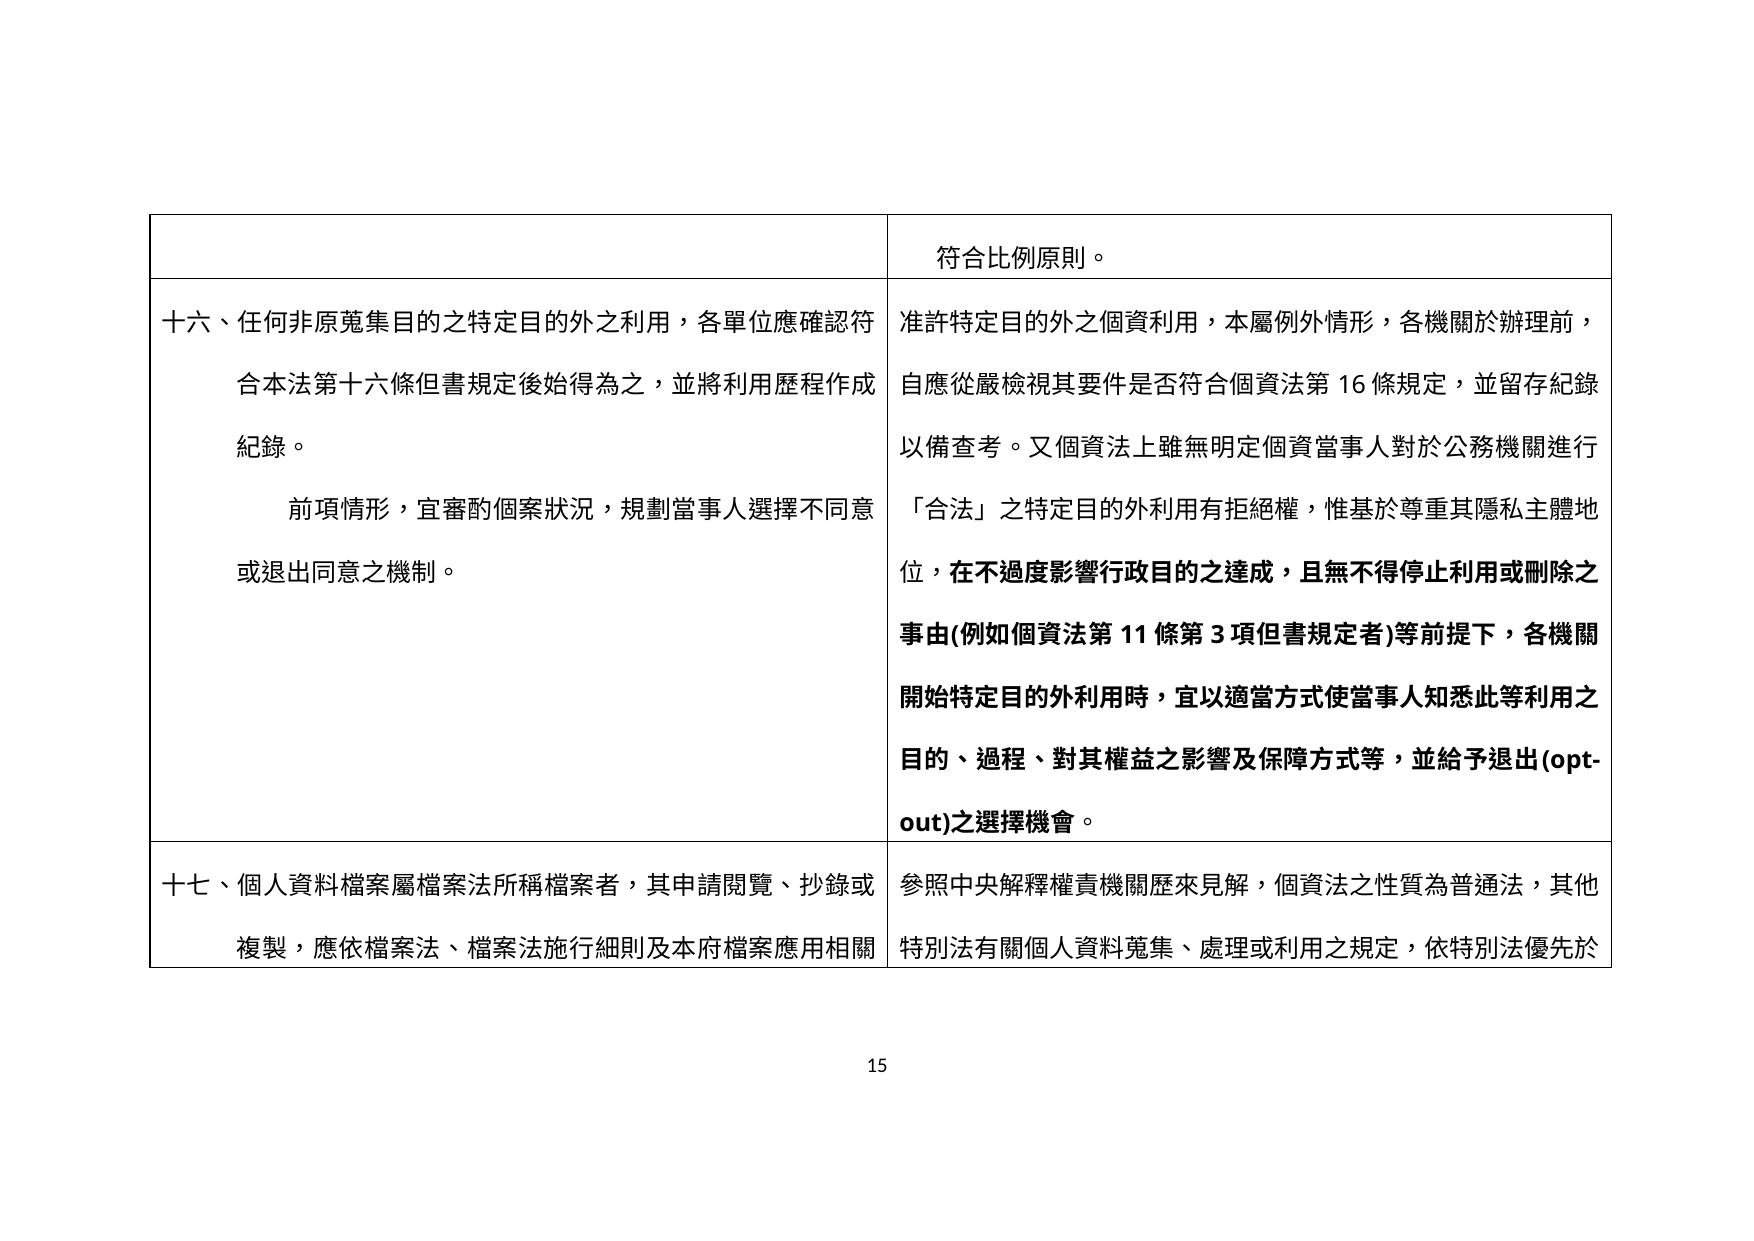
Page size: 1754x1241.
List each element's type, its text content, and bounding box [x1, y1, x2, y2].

table_cell 十七、個人資料檔案屬檔案法所稱檔案者，其申請閱覽、抄錄或複製，應依檔案法、檔案法施行細則及本府檔案應用相關 [151, 842, 887, 967]
table_cell 准許特定目的外之個資利用，本屬例外情形，各機關於辦理前，自應從嚴檢視其要件是否符合個資法第16條規定，並留存紀錄以備查考。又個資法上雖無明定個資當事人對於公務機關進行「合法」之特定目的外利用有拒絕權，惟基於尊重其隱私主體地位，在不過度影響行政目的之達成，且無不得停止利用或刪除之事由(例如個資法第11條第3項但書規定者)等前提下，各機關開始特定目的外利用時，宜以適當方式使當事人知悉此等利用之目的、過程、對其權益之影響及保障方式等，並給予退出(opt-out)之選擇機會。 [888, 279, 1611, 841]
table_cell 參照中央解釋權責機關歷來見解，個資法之性質為普通法，其他特別法有關個人資料蒐集、處理或利用之規定，依特別法優先於 [888, 842, 1611, 967]
table_cell [151, 215, 887, 277]
table_cell 十六、任何非原蒐集目的之特定目的外之利用，各單位應確認符合本法第十六條但書規定後始得為之，並將利用歷程作成紀錄。 前項情形，宜審酌個案狀況，規劃當事人選擇不同意或退出同意之機制。 [151, 279, 887, 841]
table_cell 符合比例原則。 [888, 215, 1611, 277]
